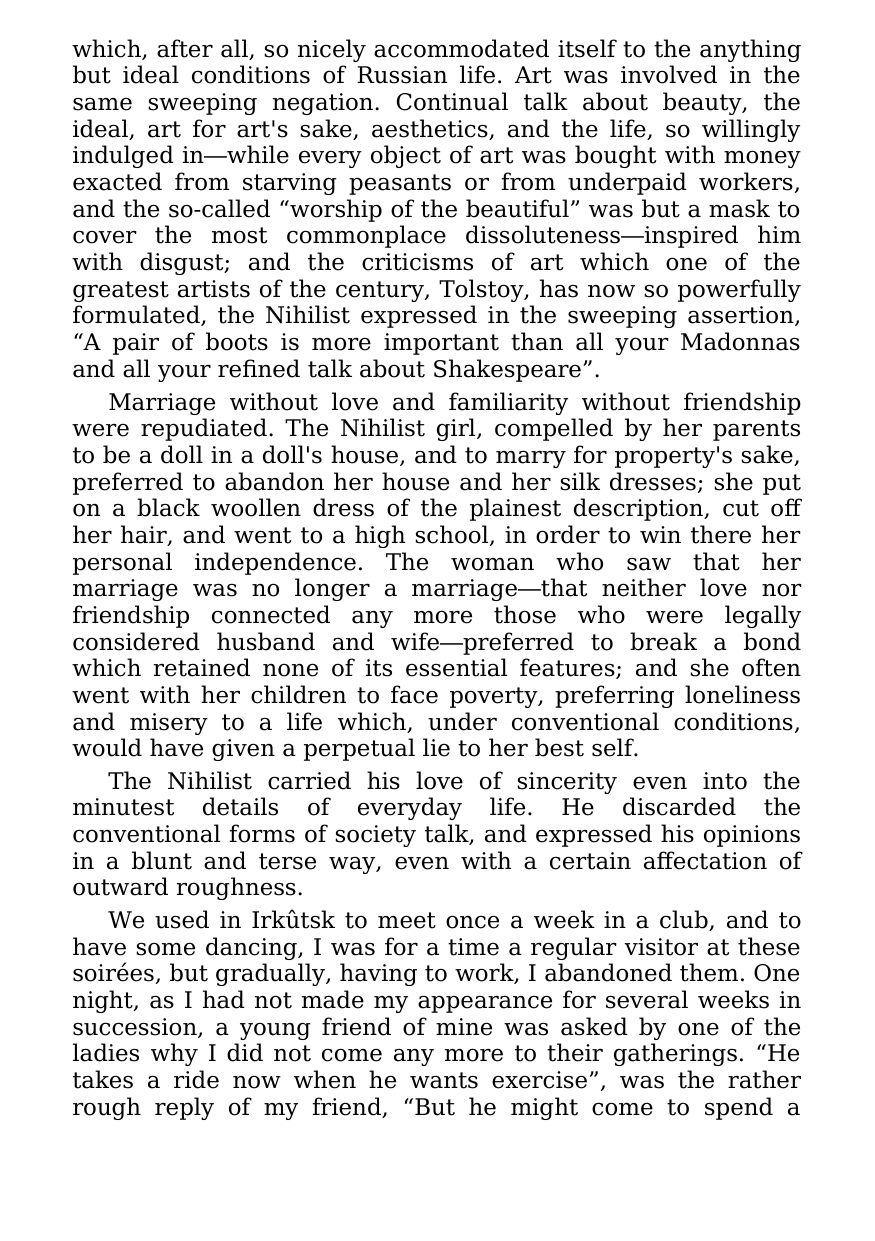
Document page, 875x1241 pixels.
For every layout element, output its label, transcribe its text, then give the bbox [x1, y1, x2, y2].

text The Nihilist carried his love of sincerity even into the minutest details of everyday life. He discarded the conventional forms of society talk, and expressed his opinions in a blunt and terse way, even with a certain affectation of outward roughness. [72, 768, 802, 901]
text We used in Irkûtsk to meet once a week in a club, and to have some dancing, I was for a time a regular visitor at these soirées, but gradually, having to work, I abandoned them. One night, as I had not made my appearance for several weeks in succession, a young friend of mine was asked by one of the ladies why I did not come any more to their gatherings. “He takes a ride now when he wants exercise”, was the rather rough reply of my friend, “But he might come to spend a [72, 907, 802, 1121]
text which, after all, so nicely accommodated itself to the anything but ideal conditions of Russian life. Art was involved in the same sweeping negation. Continual talk about beauty, the ideal, art for art's sake, aesthetics, and the life, so willingly indulged in―while every object of art was bought with money exacted from starving peasants or from underpaid workers, and the so-called “worship of the beautiful” was but a mask to cover the most commonplace dissoluteness―inspired him with disgust; and the criticisms of art which one of the greatest artists of the century, Tolstoy, has now so powerfully formulated, the Nihilist expressed in the sweeping assertion, “A pair of boots is more important than all your Madonnas and all your refined talk about Shakespeare”. [72, 36, 802, 383]
text Marriage without love and familiarity without friendship were repudiated. The Nihilist girl, compelled by her parents to be a doll in a doll's house, and to marry for property's sake, preferred to abandon her house and her silk dresses; she put on a black woollen dress of the plainest description, cut off her hair, and went to a high school, in order to win there her personal independence. The woman who saw that her marriage was no longer a marriage―that neither love nor friendship connected any more those who were legally considered husband and wife―preferred to break a bond which retained none of its essential features; and she often went with her children to face poverty, preferring loneliness and misery to a life which, under conventional conditions, would have given a perpetual lie to her best self. [72, 389, 802, 762]
